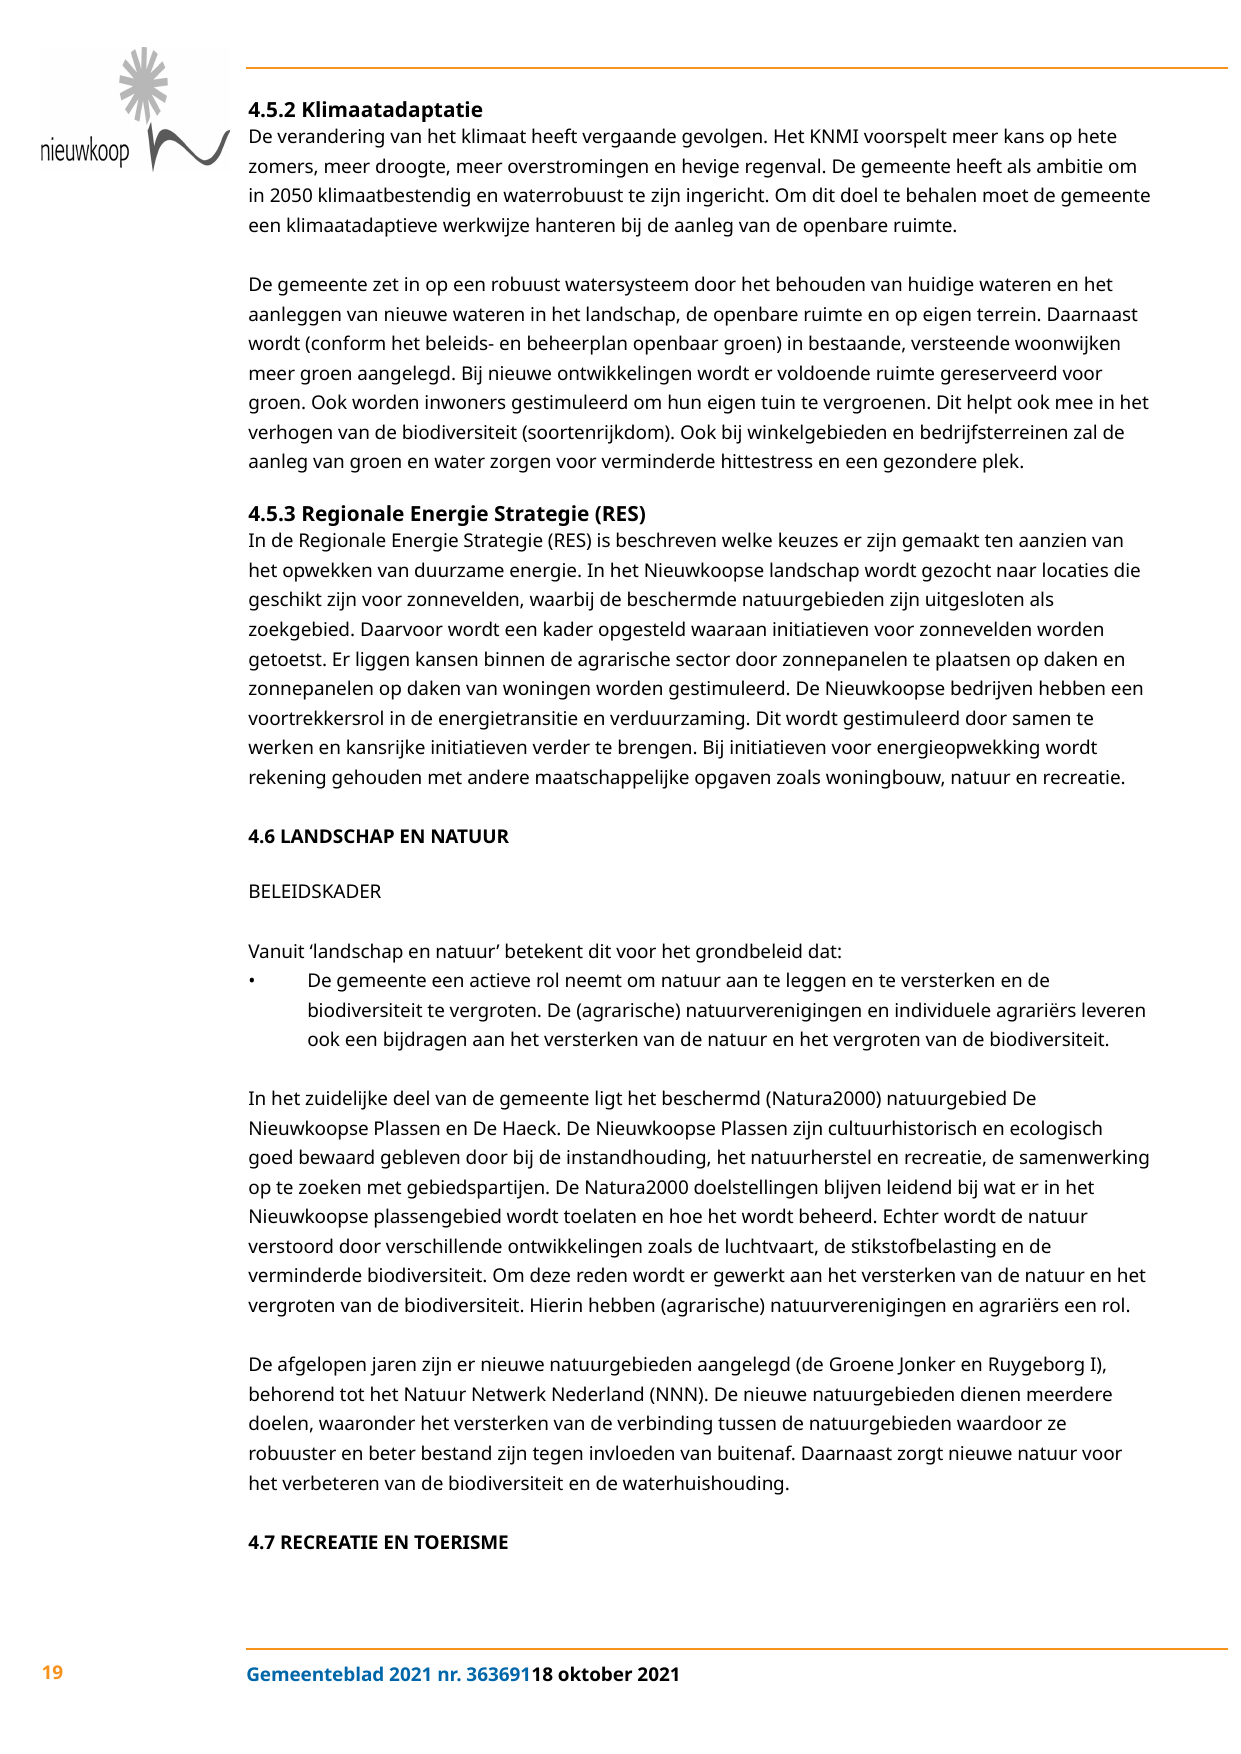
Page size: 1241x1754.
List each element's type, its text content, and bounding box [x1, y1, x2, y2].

text In het zuidelijke deel van de gemeente ligt het beschermd (Natura2000) natuurgebied De Nieuwkoopse Plassen en De Haeck. De Nieuwkoopse Plassen zijn cultuurhistorisch en ecologisch goed bewaard gebleven door bij de instandhouding, het natuurherstel en recreatie, de samenwerking op te zoeken met gebiedspartijen. De Natura2000 doelstellingen blijven leidend bij wat er in het Nieuwkoopse plassengebied wordt toelaten en hoe het wordt beheerd. Echter wordt de natuur verstoord door verschillende ontwikkelingen zoals de luchtvaart, de stikstofbelasting en de verminderde biodiversiteit. Om deze reden wordt er gewerkt aan het versterken van de natuur en het vergroten van de biodiversiteit. Hierin hebben (agrarische) natuurverenigingen en agrariërs een rol. [248, 1085, 1152, 1318]
text 4.5.2 Klimaatadaptatie [248, 95, 1152, 123]
text 4.6 LANDSCHAP EN NATUUR [248, 823, 1152, 849]
picture [41, 47, 231, 172]
table_header BELEIDSKADER Vanuit ‘landschap en natuur’ betekent dit voor het grondbeleid dat: De gemeente een actieve rol neemt om natuur aan te leggen en te versterken en de biodiversiteit te vergroten. De (agrarische) natuurverenigingen en individuele agrariërs leveren ook een bijdragen aan het versterken van de natuur en het vergroten van de biodiversiteit. [248, 879, 1152, 1052]
text 4.7 RECREATIE EN TOERISME [248, 1529, 1152, 1555]
text 4.5.3 Regionale Energie Strategie (RES) [248, 499, 1152, 527]
text De gemeente zet in op een robuust watersysteem door het behouden van huidige wateren en het aanleggen van nieuwe wateren in het landschap, de openbare ruimte en op eigen terrein. Daarnaast wordt (conform het beleids- en beheerplan openbaar groen) in bestaande, versteende woonwijken meer groen aangelegd. Bij nieuwe ontwikkelingen wordt er voldoende ruimte gereserveerd voor groen. Ook worden inwoners gestimuleerd om hun eigen tuin te vergroenen. Dit helpt ook mee in het verhogen van de biodiversiteit (soortenrijkdom). Ook bij winkelgebieden en bedrijfsterreinen zal de aanleg van groen en water zorgen voor verminderde hittestress en een gezondere plek. [248, 271, 1152, 474]
text De verandering van het klimaat heeft vergaande gevolgen. Het KNMI voorspelt meer kans op hete zomers, meer droogte, meer overstromingen en hevige regenval. De gemeente heeft als ambitie om in 2050 klimaatbestendig en waterrobuust te zijn ingericht. Om dit doel te behalen moet de gemeente een klimaatadaptieve werkwijze hanteren bij de aanleg van de openbare ruimte. [248, 123, 1152, 238]
text In de Regionale Energie Strategie (RES) is beschreven welke keuzes er zijn gemaakt ten aanzien van het opwekken van duurzame energie. In het Nieuwkoopse landschap wordt gezocht naar locaties die geschikt zijn voor zonnevelden, waarbij de beschermde natuurgebieden zijn uitgesloten als zoekgebied. Daarvoor wordt een kader opgesteld waaraan initiatieven voor zonnevelden worden getoetst. Er liggen kansen binnen de agrarische sector door zonnepanelen te plaatsen op daken en zonnepanelen op daken van woningen worden gestimuleerd. De Nieuwkoopse bedrijven hebben een voortrekkersrol in de energietransitie en verduurzaming. Dit wordt gestimuleerd door samen te werken en kansrijke initiatieven verder te brengen. Bij initiatieven voor energieopwekking wordt rekening gehouden met andere maatschappelijke opgaven zoals woningbouw, natuur en recreatie. [248, 527, 1152, 790]
text De afgelopen jaren zijn er nieuwe natuurgebieden aangelegd (de Groene Jonker en Ruygeborg I), behorend tot het Natuur Netwerk Nederland (NNN). De nieuwe natuurgebieden dienen meerdere doelen, waaronder het versterken van de verbinding tussen de natuurgebieden waardoor ze robuuster en beter bestand zijn tegen invloeden van buitenaf. Daarnaast zorgt nieuwe natuur voor het verbeteren van de biodiversiteit en de waterhuishouding. [248, 1351, 1152, 1496]
